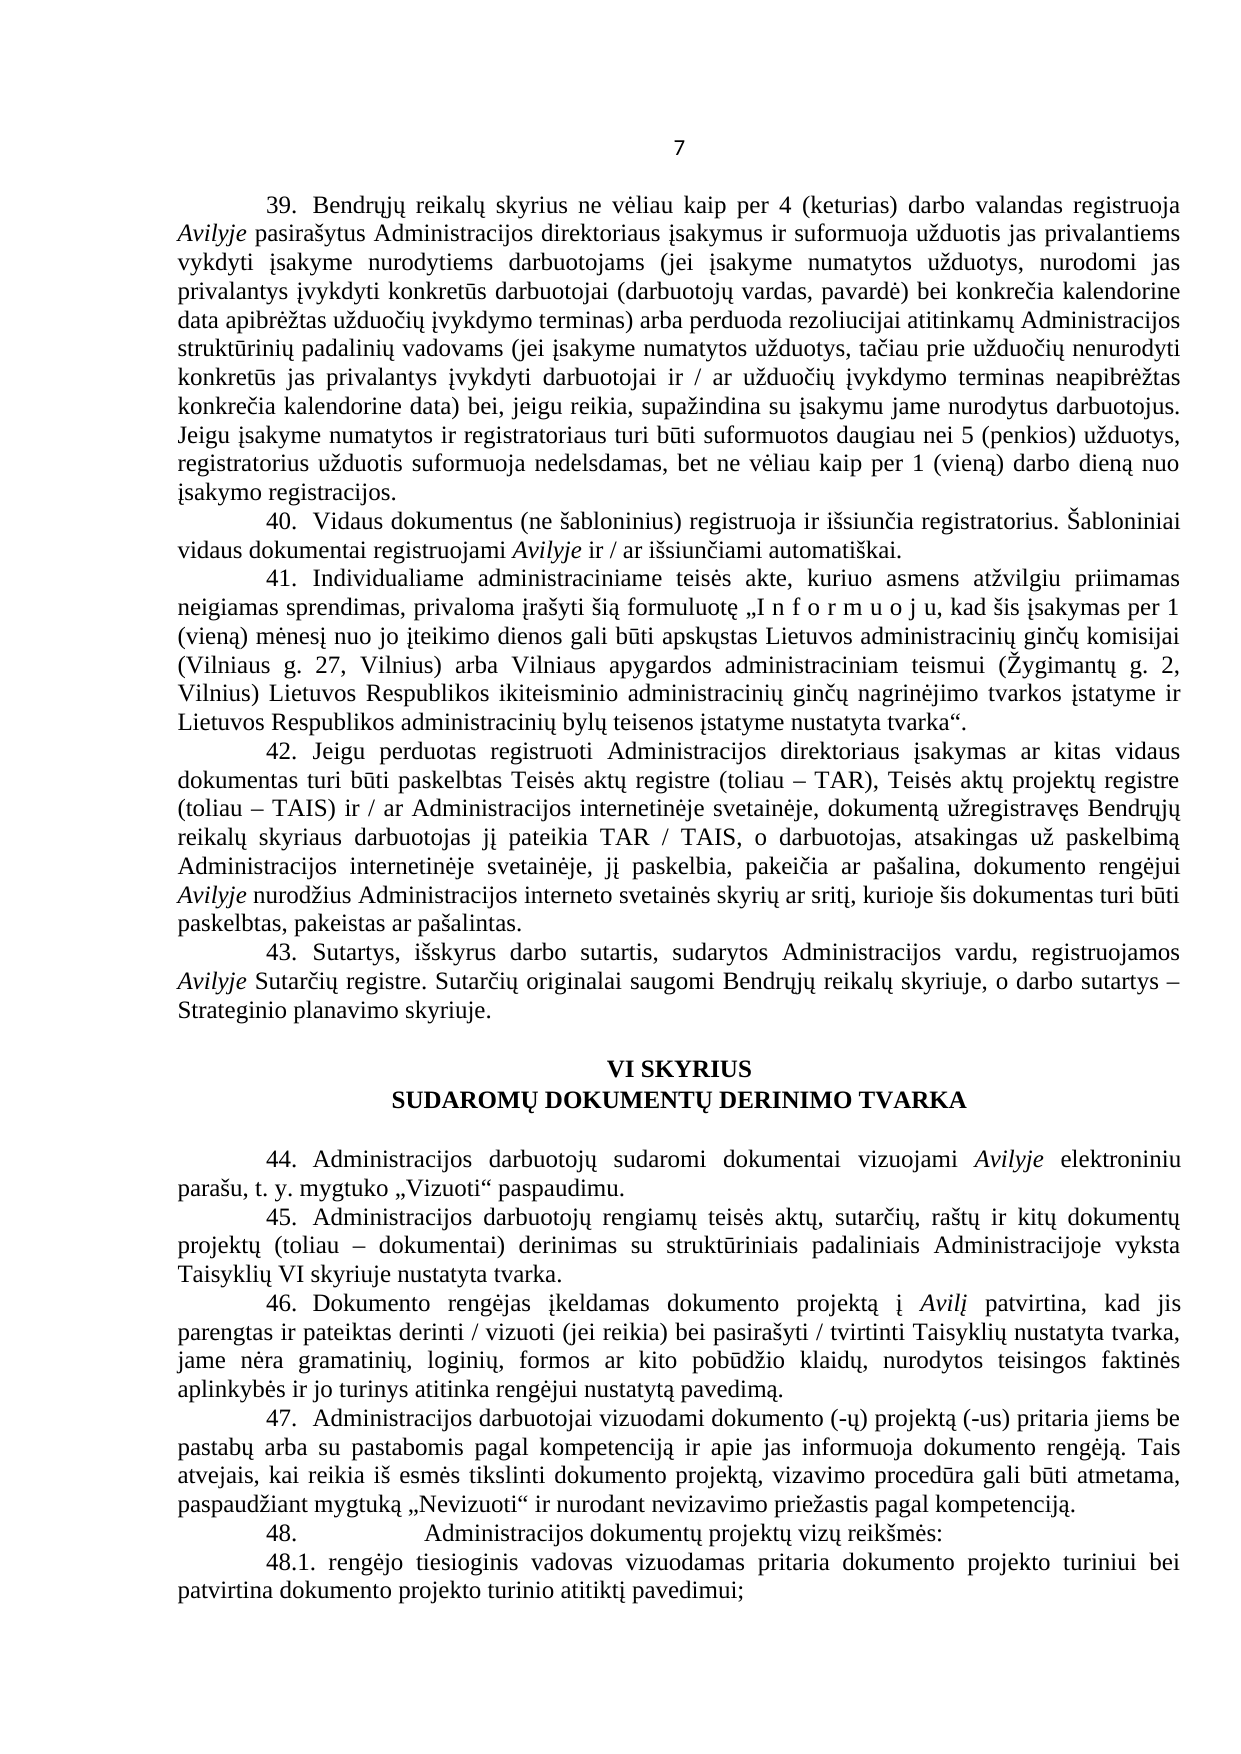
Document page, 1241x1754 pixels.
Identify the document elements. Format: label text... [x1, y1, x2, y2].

text 42. Jeigu perduotas registruoti Administracijos direktoriaus įsakymas ar kitas vidaus dokumentas turi būti paskelbtas Teisės aktų registre (toliau – TAR), Teisės aktų projektų registre (toliau – TAIS) ir / ar Administracijos internetinėje svetainėje, dokumentą užregistravęs Bendrųjų reikalų skyriaus darbuotojas jį pateikia TAR / TAIS, o darbuotojas, atsakingas už paskelbimą Administracijos internetinėje svetainėje, jį paskelbia, pakeičia ar pašalina, dokumento rengėjui Avilyje nurodžius Administracijos interneto svetainės skyrių ar sritį, kurioje šis dokumentas turi būti paskelbtas, pakeistas ar pašalintas. [177, 736, 1181, 937]
text 46. Dokumento rengėjas įkeldamas dokumento projektą į Avilį patvirtina, kad jis parengtas ir pateiktas derinti / vizuoti (jei reikia) bei pasirašyti / tvirtinti Taisyklių nustatyta tvarka, jame nėra gramatinių, loginių, formos ar kito pobūdžio klaidų, nurodytos teisingos faktinės aplinkybės ir jo turinys atitinka rengėjui nustatytą pavedimą. [177, 1288, 1181, 1403]
text 41. Individualiame administraciniame teisės akte, kuriuo asmens atžvilgiu priimamas neigiamas sprendimas, privaloma įrašyti šią formuluotę „I n f o r m u o j u, kad šis įsakymas per 1 (vieną) mėnesį nuo jo įteikimo dienos gali būti apskųstas Lietuvos administracinių ginčų komisijai (Vilniaus g. 27, Vilnius) arba Vilniaus apygardos administraciniam teismui (Žygimantų g. 2, Vilnius) Lietuvos Respublikos ikiteisminio administracinių ginčų nagrinėjimo tvarkos įstatyme ir Lietuvos Respublikos administracinių bylų teisenos įstatyme nustatyta tvarka“. [177, 563, 1181, 736]
text VI SKYRIUS [177, 1054, 1181, 1083]
text 39. Bendrųjų reikalų skyrius ne vėliau kaip per 4 (keturias) darbo valandas registruoja Avilyje pasirašytus Administracijos direktoriaus įsakymus ir suformuoja užduotis jas privalantiems vykdyti įsakyme nurodytiems darbuotojams (jei įsakyme numatytos užduotys, nurodomi jas privalantys įvykdyti konkretūs darbuotojai (darbuotojų vardas, pavardė) bei konkrečia kalendorine data apibrėžtas užduočių įvykdymo terminas) arba perduoda rezoliucijai atitinkamų Administracijos struktūrinių padalinių vadovams (jei įsakyme numatytos užduotys, tačiau prie užduočių nenurodyti konkretūs jas privalantys įvykdyti darbuotojai ir / ar užduočių įvykdymo terminas neapibrėžtas konkrečia kalendorine data) bei, jeigu reikia, supažindina su įsakymu jame nurodytus darbuotojus. Jeigu įsakyme numatytos ir registratoriaus turi būti suformuotos daugiau nei 5 (penkios) užduotys, registratorius užduotis suformuoja nedelsdamas, bet ne vėliau kaip per 1 (vieną) darbo dieną nuo įsakymo registracijos. [177, 190, 1181, 506]
text 44. Administracijos darbuotojų sudaromi dokumentai vizuojami Avilyje elektroniniu parašu, t. y. mygtuko „Vizuoti“ paspaudimu. [177, 1144, 1181, 1202]
text 48. Administracijos dokumentų projektų vizų reikšmės: [266, 1518, 1181, 1547]
text 40. Vidaus dokumentus (ne šabloninius) registruoja ir išsiunčia registratorius. Šabloniniai vidaus dokumentai registruojami Avilyje ir / ar išsiunčiami automatiškai. [177, 506, 1181, 563]
text 48.1. rengėjo tiesioginis vadovas vizuodamas pritaria dokumento projekto turiniui bei patvirtina dokumento projekto turinio atitiktį pavedimui; [177, 1547, 1181, 1604]
text 43. Sutartys, išskyrus darbo sutartis, sudarytos Administracijos vardu, registruojamos Avilyje Sutarčių registre. Sutarčių originalai saugomi Bendrųjų reikalų skyriuje, o darbo sutartys – Strateginio planavimo skyriuje. [177, 937, 1181, 1023]
text SUDAROMŲ DOKUMENTŲ DERINIMO TVARKA [177, 1085, 1181, 1114]
text 45. Administracijos darbuotojų rengiamų teisės aktų, sutarčių, raštų ir kitų dokumentų projektų (toliau – dokumentai) derinimas su struktūriniais padaliniais Administracijoje vyksta Taisyklių VI skyriuje nustatyta tvarka. [177, 1202, 1181, 1288]
text 47. Administracijos darbuotojai vizuodami dokumento (-ų) projektą (-us) pritaria jiems be pastabų arba su pastabomis pagal kompetenciją ir apie jas informuoja dokumento rengėją. Tais atvejais, kai reikia iš esmės tikslinti dokumento projektą, vizavimo procedūra gali būti atmetama, paspaudžiant mygtuką „Nevizuoti“ ir nurodant nevizavimo priežastis pagal kompetenciją. [177, 1403, 1181, 1518]
